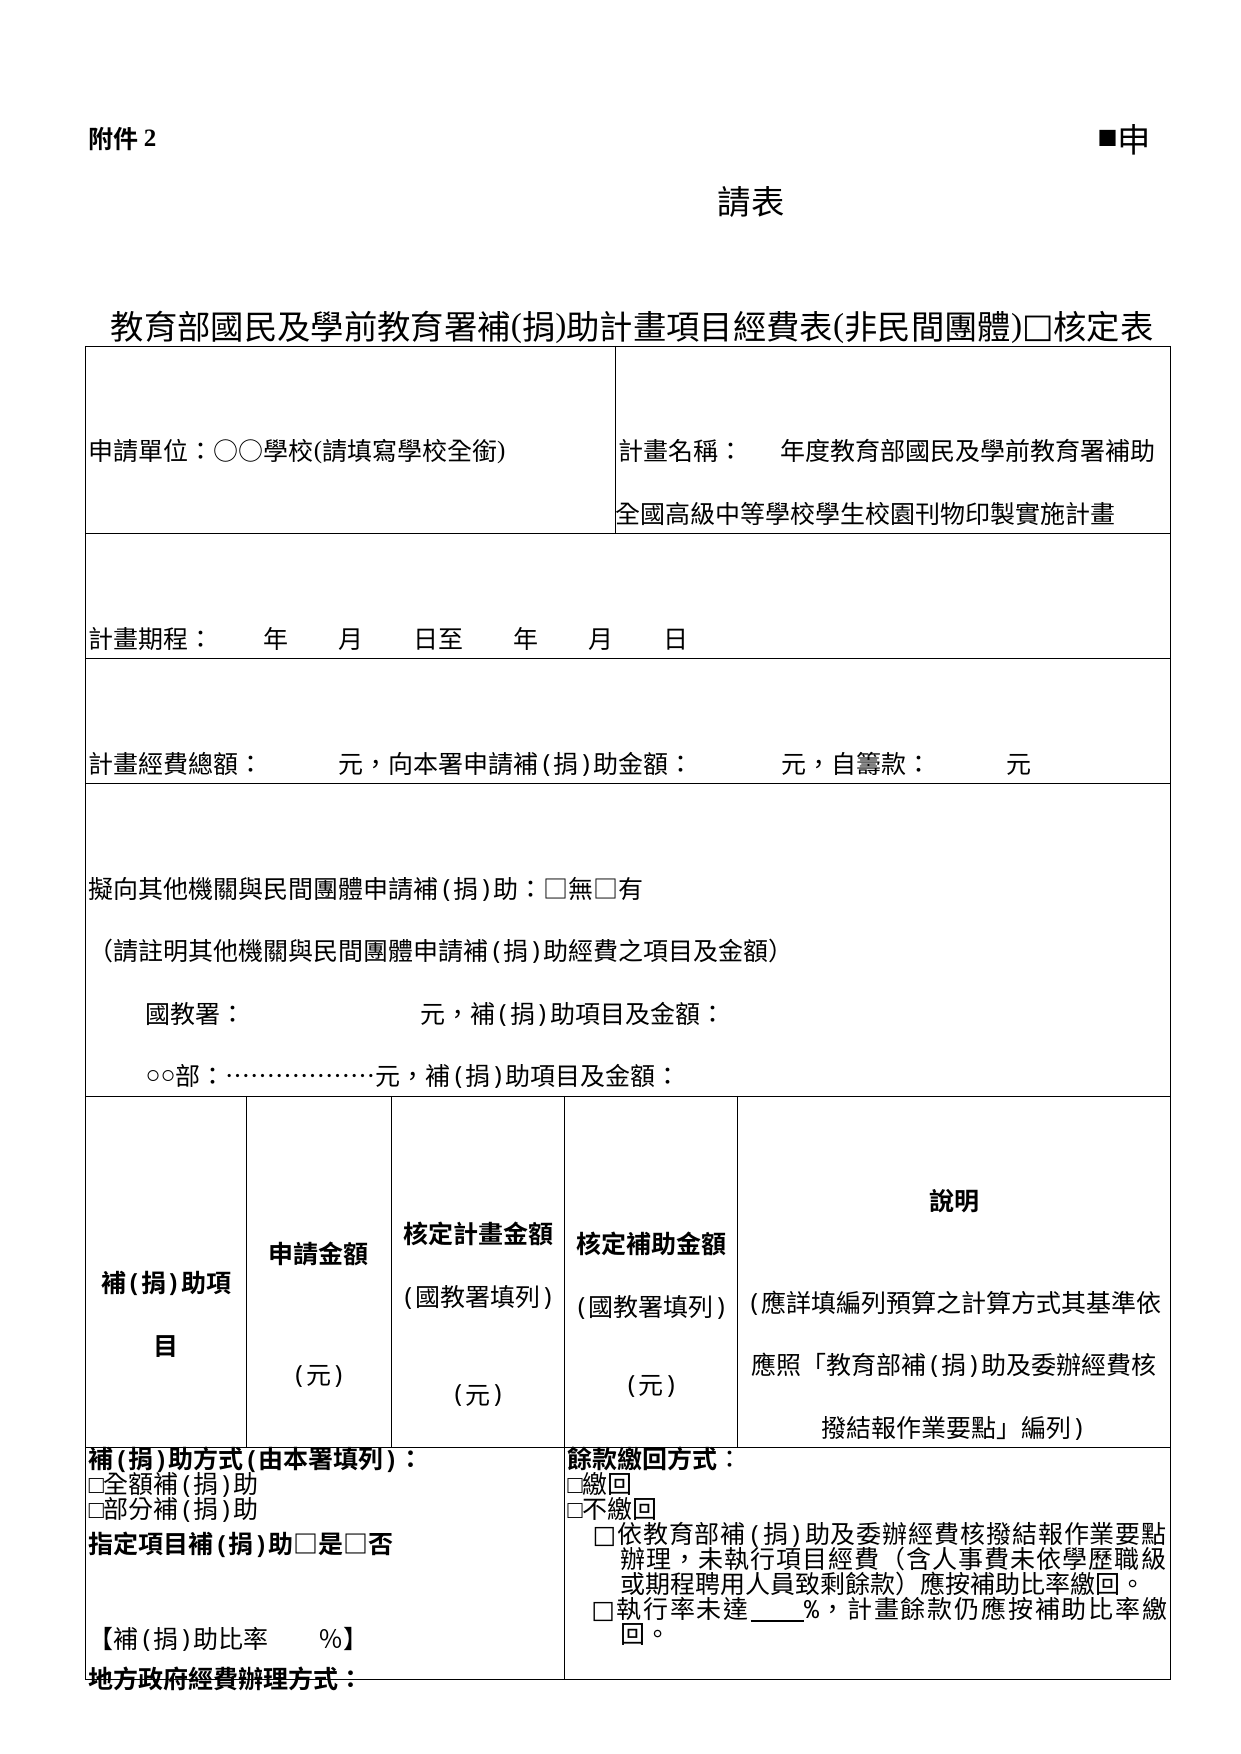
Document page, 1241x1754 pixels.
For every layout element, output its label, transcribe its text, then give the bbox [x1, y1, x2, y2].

table_cell 核定計畫金額(國教署填列) (元) [392, 1097, 564, 1447]
table_cell 計畫期程： 年 月 日至 年 月 日 [86, 534, 1170, 658]
table_cell 核定補助金額 (國教署填列) (元) [565, 1097, 737, 1447]
table_cell 教育部國民及學前教育署補(捐)助計畫項目經費表(非民間團體)□核定表 [86, 283, 1178, 346]
table_cell [1171, 1096, 1178, 1447]
table_cell 計畫經費總額： 元，向本署申請補(捐)助金額： 元，自籌款： 元 [86, 659, 1170, 783]
table_cell 餘款繳回方式： □繳回 □不繳回 □依教育部補(捐)助及委辦經費核撥結報作業要點辦理，未執行項目經費（含人事費未依學歷職級或期程聘用人員致剩餘款）應按補助比率繳回。 □執行率未達 %，計畫餘款仍應按補助比率繳回。 □補助款賸餘數逾 元，仍應繳回。 [565, 1448, 1170, 1679]
table_cell [1171, 783, 1178, 1096]
table_header 附件2 [86, 96, 391, 283]
table_cell 申請金額 (元) [247, 1097, 391, 1447]
table_cell 補(捐)助方式(由本署填列)： □全額補(捐)助 □部分補(捐)助 指定項目補(捐)助□是□否 【補(捐)助比率 ％】 地方政府經費辦理方式： □納入預算 □代收代付 □非屬地方政府 [86, 1448, 564, 1679]
table_cell 說明 (應詳填編列預算之計算方式其基準依應照「教育部補(捐)助及委辦經費核撥結報作業要點」編列) [738, 1097, 1170, 1447]
table_cell 申請單位：○○學校(請填寫學校全銜) [86, 347, 615, 533]
table_header [513, 96, 714, 283]
table_header [391, 96, 513, 283]
table_header ■申請表 [715, 96, 1178, 283]
table_cell [1171, 658, 1178, 783]
table_cell [1171, 533, 1178, 658]
table_cell 補(捐)助項目 [86, 1097, 246, 1447]
table_cell [1171, 346, 1178, 533]
table_cell 擬向其他機關與民間團體申請補(捐)助：□無□有 （請註明其他機關與民間團體申請補(捐)助經費之項目及金額） 國教署： 元，補(捐)助項目及金額： ○○部：………………元，補(捐)助項目及金額： [86, 784, 1170, 1096]
table_cell 計畫名稱： 年度教育部國民及學前教育署補助全國高級中等學校學生校園刊物印製實施計畫 [616, 347, 1170, 533]
table_cell [1171, 1447, 1178, 1679]
